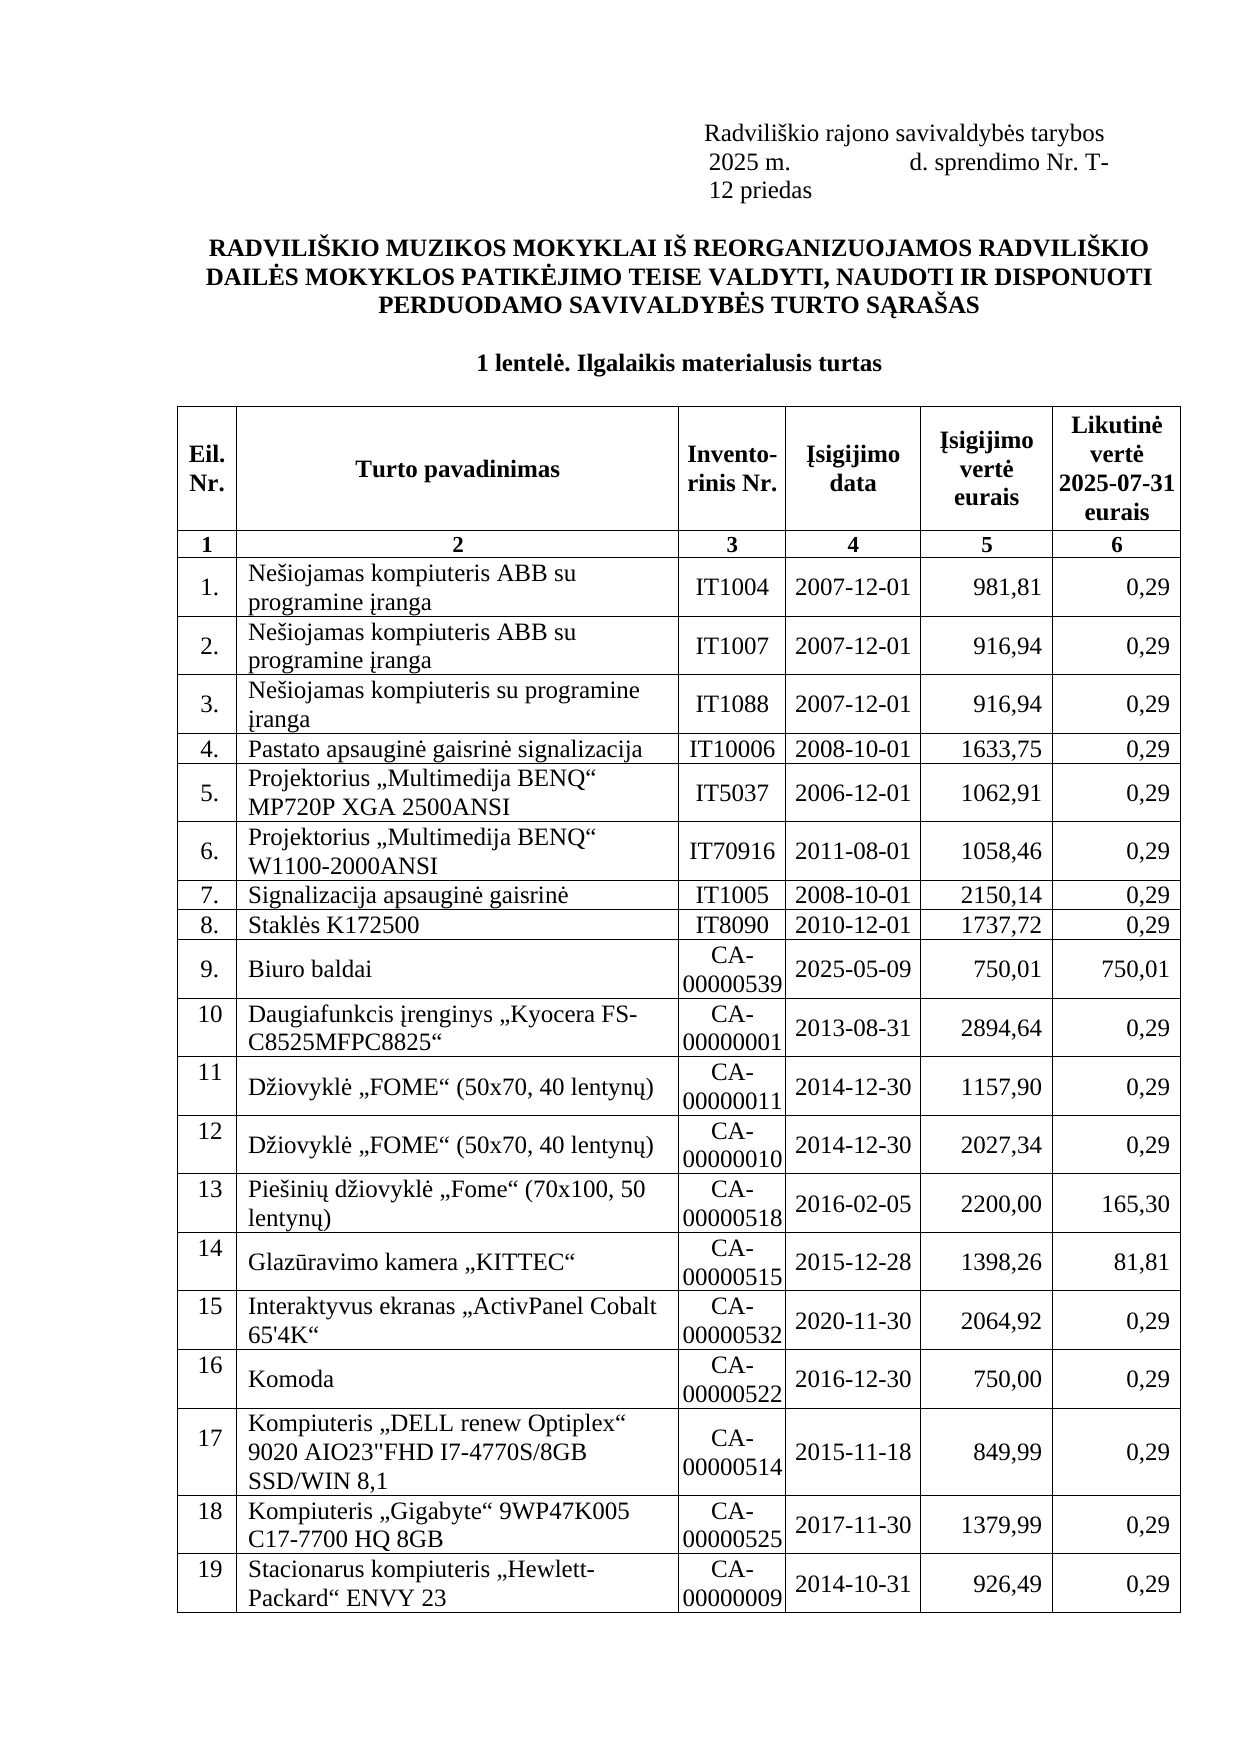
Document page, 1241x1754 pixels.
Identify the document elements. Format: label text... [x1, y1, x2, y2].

table_cell Interaktyvus ekranas „ActivPanel Cobalt 65'4K“ [237, 1291, 678, 1349]
table_cell 849,99 [921, 1409, 1052, 1495]
table_cell Nešiojamas kompiuteris ABB su programine įranga [237, 558, 678, 616]
table_cell 165,30 [1053, 1174, 1180, 1232]
table_cell 4 [786, 531, 920, 557]
table_cell Kompiuteris „DELL renew Optiplex“ 9020 AIO23"FHD I7-4770S/8GB SSD/WIN 8,1 [237, 1409, 678, 1495]
table_cell 2025-05-09 [786, 940, 920, 998]
table_cell 0,29 [1053, 1350, 1180, 1407]
table_cell IT1007 [679, 617, 785, 674]
table_cell 2007-12-01 [786, 675, 920, 733]
table_cell 0,29 [1053, 675, 1180, 733]
table_cell Nešiojamas kompiuteris ABB su programine įranga [237, 617, 678, 674]
table_cell 3. [178, 675, 236, 733]
table_cell 0,29 [1053, 999, 1180, 1056]
table_cell 2017-11-30 [786, 1496, 920, 1553]
table_cell IT1005 [679, 881, 785, 909]
table_cell IT8090 [679, 910, 785, 939]
table_cell 916,94 [921, 617, 1052, 674]
table_cell CA-00000532 [679, 1291, 785, 1349]
table_cell 0,29 [1053, 1116, 1180, 1173]
table_cell 0,29 [1053, 822, 1180, 879]
table_cell 12. [178, 1116, 236, 1173]
table_cell 0,29 [1053, 734, 1180, 762]
table_header Turto pavadinimas [237, 407, 678, 529]
table_header Įsigijimo vertė eurais [921, 407, 1052, 529]
table_cell CA-00000514 [679, 1409, 785, 1495]
table_cell 2014-12-30 [786, 1057, 920, 1115]
table_cell 926,49 [921, 1554, 1052, 1612]
table_cell 11. [178, 1057, 236, 1115]
table_cell 13. [178, 1174, 236, 1232]
table_cell 81,81 [1053, 1233, 1180, 1290]
table_cell 17. [178, 1409, 236, 1495]
table_cell 750,00 [921, 1350, 1052, 1407]
table_cell IT70916 [679, 822, 785, 879]
table_cell 2007-12-01 [786, 558, 920, 616]
table_cell 2006-12-01 [786, 764, 920, 821]
table_cell 916,94 [921, 675, 1052, 733]
table_cell 2014-10-31 [786, 1554, 920, 1612]
table_cell 2013-08-31 [786, 999, 920, 1056]
table_cell 2200,00 [921, 1174, 1052, 1232]
table_cell 18. [178, 1496, 236, 1553]
table_cell 1633,75 [921, 734, 1052, 762]
table_cell 2027,34 [921, 1116, 1052, 1173]
table_cell 1062,91 [921, 764, 1052, 821]
table_cell 9. [178, 940, 236, 998]
text Radviliškio rajono savivaldybės tarybos [627, 118, 1181, 147]
table_cell 2064,92 [921, 1291, 1052, 1349]
table_cell Projektorius „Multimedija BENQ“ MP720P XGA 2500ANSI [237, 764, 678, 821]
table_cell 6 [1053, 531, 1180, 557]
text 12 priedas [709, 176, 1181, 204]
table_header Likutinė vertė 2025-07-31 eurais [1053, 407, 1180, 529]
table_cell 1379,99 [921, 1496, 1052, 1553]
table_cell Stacionarus kompiuteris „Hewlett-Packard“ ENVY 23 [237, 1554, 678, 1612]
table_cell 2007-12-01 [786, 617, 920, 674]
table_cell 0,29 [1053, 881, 1180, 909]
table_cell CA-00000001 [679, 999, 785, 1056]
table_cell Džiovyklė „FOME“ (50x70, 40 lentynų) [237, 1116, 678, 1173]
table_cell 10. [178, 999, 236, 1056]
table_cell 1. [178, 558, 236, 616]
table_cell Daugiafunkcis įrenginys „Kyocera FS-C8525MFPC8825“ [237, 999, 678, 1056]
table_cell 981,81 [921, 558, 1052, 616]
table_cell IT1004 [679, 558, 785, 616]
table_cell 750,01 [921, 940, 1052, 998]
table_cell 0,29 [1053, 617, 1180, 674]
table_cell IT1088 [679, 675, 785, 733]
table_cell 0,29 [1053, 910, 1180, 939]
table_cell 5 [921, 531, 1052, 557]
table_cell IT10006 [679, 734, 785, 762]
table_cell CA-00000522 [679, 1350, 785, 1407]
table_cell Signalizacija apsauginė gaisrinė [237, 881, 678, 909]
table_cell 1058,46 [921, 822, 1052, 879]
table_header Įsigijimo data [786, 407, 920, 529]
table_header Eil. Nr. [178, 407, 236, 529]
table_cell 16. [178, 1350, 236, 1407]
table_cell Komoda [237, 1350, 678, 1407]
table_cell Nešiojamas kompiuteris su programine įranga [237, 675, 678, 733]
table_cell Kompiuteris „Gigabyte“ 9WP47K005 C17-7700 HQ 8GB [237, 1496, 678, 1553]
table_cell 1 [178, 531, 236, 557]
table_cell 1737,72 [921, 910, 1052, 939]
table_cell 19. [178, 1554, 236, 1612]
table_cell 14. [178, 1233, 236, 1290]
table_cell 0,29 [1053, 1291, 1180, 1349]
table_cell Džiovyklė „FOME“ (50x70, 40 lentynų) [237, 1057, 678, 1115]
table_cell 2894,64 [921, 999, 1052, 1056]
table_cell 8. [178, 910, 236, 939]
table_cell 2015-12-28 [786, 1233, 920, 1290]
table_cell 0,29 [1053, 1496, 1180, 1553]
table_cell Projektorius „Multimedija BENQ“ W1100-2000ANSI [237, 822, 678, 879]
table_cell Piešinių džiovyklė „Fome“ (70x100, 50 lentynų) [237, 1174, 678, 1232]
table_cell Glazūravimo kamera „KITTEC“ [237, 1233, 678, 1290]
table_cell CA-00000515 [679, 1233, 785, 1290]
table_cell 2008-10-01 [786, 881, 920, 909]
table_cell 0,29 [1053, 764, 1180, 821]
table_cell 750,01 [1053, 940, 1180, 998]
table_cell 0,29 [1053, 1057, 1180, 1115]
table_cell CA-00000009 [679, 1554, 785, 1612]
table_cell 0,29 [1053, 558, 1180, 616]
table_cell 2016-02-05 [786, 1174, 920, 1232]
table_cell 0,29 [1053, 1554, 1180, 1612]
table_cell 2020-11-30 [786, 1291, 920, 1349]
table_cell 2010-12-01 [786, 910, 920, 939]
text 2025 m. d. sprendimo Nr. T- [709, 147, 1181, 176]
table_cell 1398,26 [921, 1233, 1052, 1290]
table_cell 2015-11-18 [786, 1409, 920, 1495]
table_cell 2016-12-30 [786, 1350, 920, 1407]
table_cell IT5037 [679, 764, 785, 821]
table_cell CA-00000518 [679, 1174, 785, 1232]
table_cell 0,29 [1053, 1409, 1180, 1495]
text 1 lentelė. Ilgalaikis materialusis turtas [177, 348, 1181, 377]
table_cell 3 [679, 531, 785, 557]
table_cell 6. [178, 822, 236, 879]
text Radviliškio muzikos mokyklai Iš reorganizuojamos Radviliškio Dailės mokyklos PATIKĖJIMO TEISE VALDYTI, NAUDOTI IR DISPONUOTI PERDUODAMO SAVIVALDYBĖS TURTO SĄRAŠAS [177, 233, 1181, 319]
table_cell Pastato apsauginė gaisrinė signalizacija [237, 734, 678, 762]
table_cell 2011-08-01 [786, 822, 920, 879]
table_cell 2008-10-01 [786, 734, 920, 762]
table_cell Staklės K172500 [237, 910, 678, 939]
table_cell 5. [178, 764, 236, 821]
table_cell 2150,14 [921, 881, 1052, 909]
table_cell 15. [178, 1291, 236, 1349]
table_cell CA-00000539 [679, 940, 785, 998]
table_cell 2014-12-30 [786, 1116, 920, 1173]
table_cell 4. [178, 734, 236, 762]
table_cell 1157,90 [921, 1057, 1052, 1115]
table_cell CA-00000525 [679, 1496, 785, 1553]
table_header Invento-rinis Nr. [679, 407, 785, 529]
table_cell 2 [237, 531, 678, 557]
table_cell CA-00000010 [679, 1116, 785, 1173]
table_cell 2. [178, 617, 236, 674]
table_cell 7. [178, 881, 236, 909]
table_cell Biuro baldai [237, 940, 678, 998]
table_cell CA-00000011 [679, 1057, 785, 1115]
